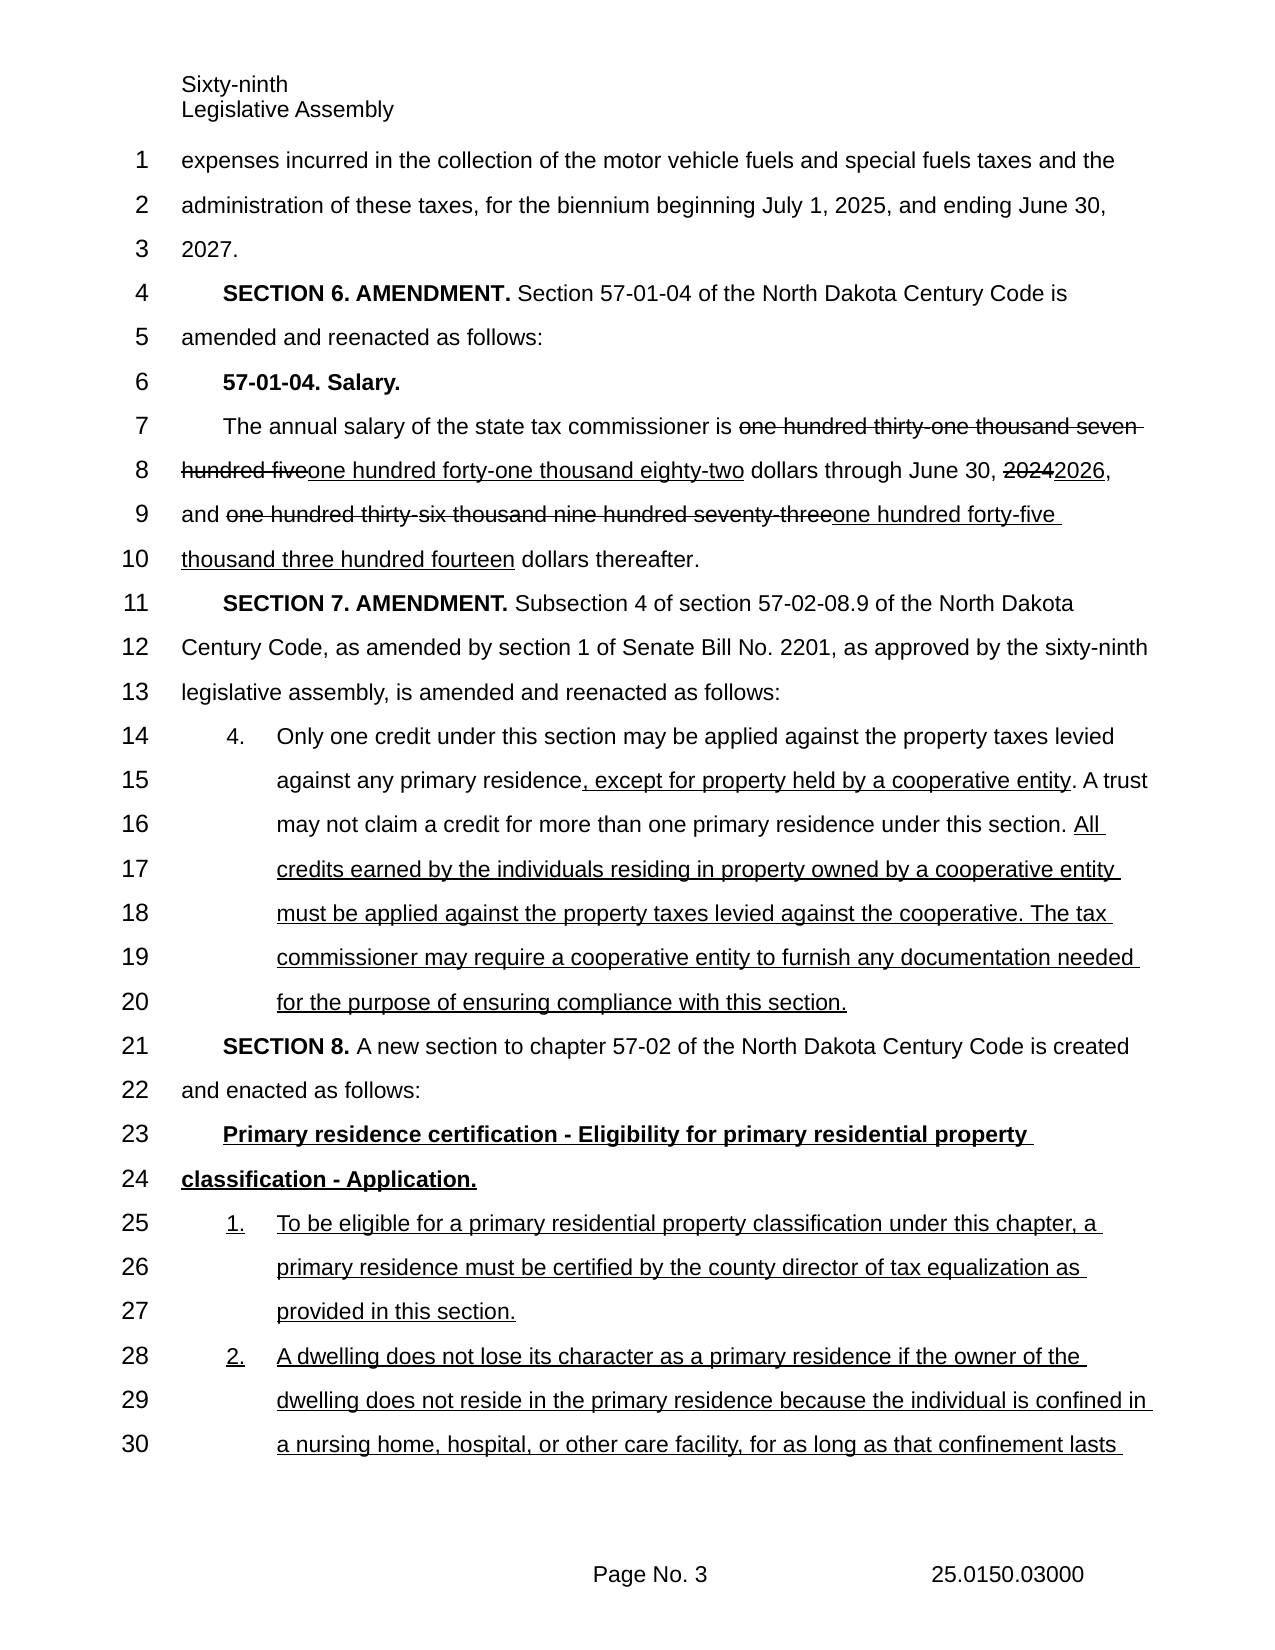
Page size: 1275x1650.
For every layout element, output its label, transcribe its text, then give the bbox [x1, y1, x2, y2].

subtitle Primary residence certification - Eligibility for primary residential property classification - Application. [181, 1107, 1154, 1196]
text SECTION 7. AMENDMENT. Subsection 4 of section 57‑02‑08.9 of the North Dakota Century Code, as amended by section 1 of Senate Bill No. 2201, as approved by the sixty-ninth legislative assembly, is amended and reenacted as follows: [181, 576, 1154, 709]
text SECTION 8. A new section to chapter 57‑02 of the North Dakota Century Code is created and enacted as follows: [181, 1019, 1154, 1107]
text expenses incurred in the collection of the motor vehicle fuels and special fuels taxes and the administration of these taxes, for the biennium beginning July 1, 2025, and ending June 30, 2027. [181, 133, 1154, 266]
text 4. Only one credit under this section may be applied against the property taxes levied against any primary residence, except for property held by a cooperative entity. A trust may not claim a credit for more than one primary residence under this section. All credits earned by the individuals residing in property owned by a cooperative entity must be applied against the property taxes levied against the cooperative. The tax commissioner may require a cooperative entity to furnish any documentation needed for the purpose of ensuring compliance with this section. [181, 709, 1154, 1019]
text 2. A dwelling does not lose its character as a primary residence if the owner of the dwelling does not reside in the primary residence because the individual is confined in a nursing home, hospital, or other care facility, for as long as that confinement lasts [181, 1329, 1154, 1461]
text The annual salary of the state tax commissioner is one hundred thirty‑one thousand seven hundred fiveone hundred forty‑one thousand eighty‑two dollars through June 30, 20242026, and one hundred thirty‑six thousand nine hundred seventy-threeone hundred forty‑five thousand three hundred fourteen dollars thereafter. [181, 399, 1154, 576]
text SECTION 6. AMENDMENT. Section 57‑01‑04 of the North Dakota Century Code is amended and reenacted as follows: [181, 266, 1154, 355]
text 1. To be eligible for a primary residential property classification under this chapter, a primary residence must be certified by the county director of tax equalization as provided in this section. [181, 1196, 1154, 1329]
subtitle 57‑01‑04. Salary. [181, 355, 1154, 399]
